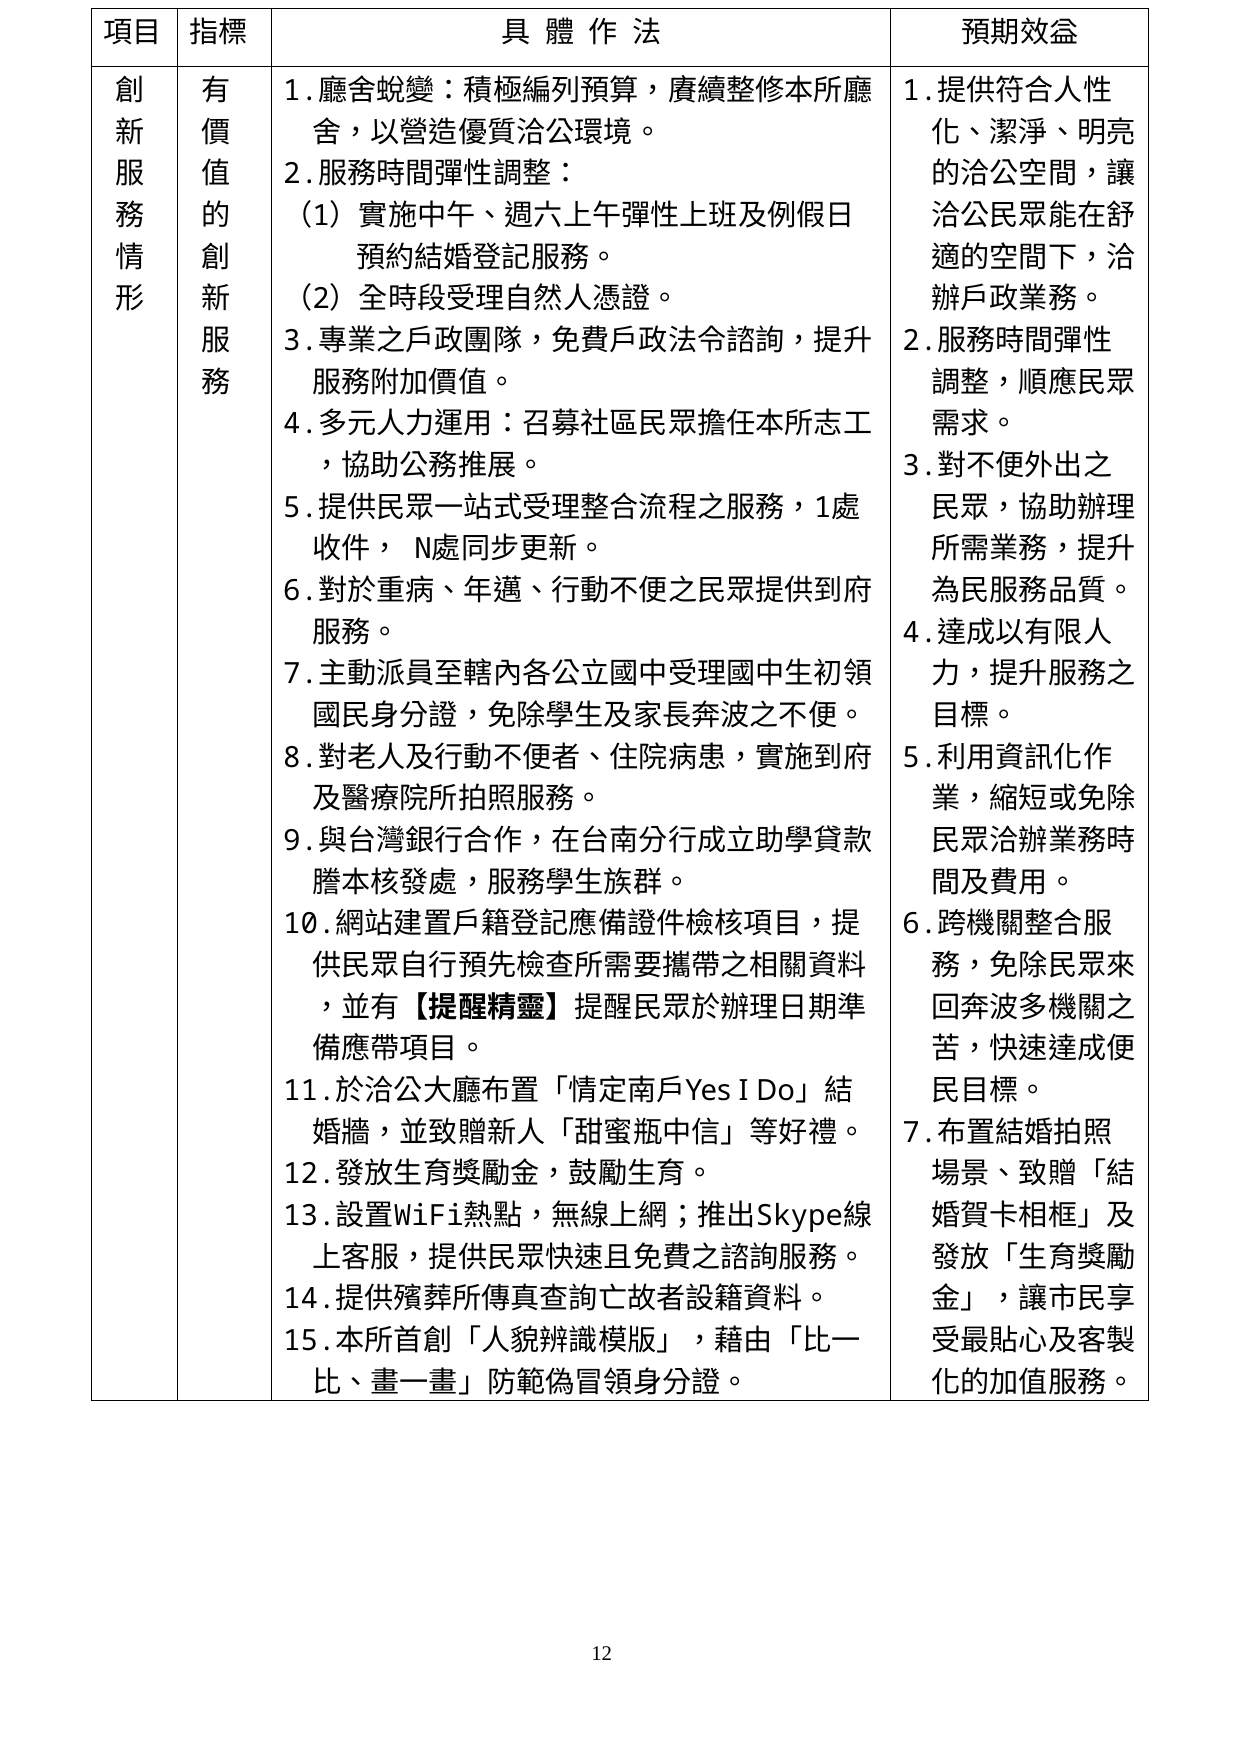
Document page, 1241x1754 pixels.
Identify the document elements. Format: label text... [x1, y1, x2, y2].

table_cell 1.提供符合人性化、潔淨、明亮的洽公空間，讓洽公民眾能在舒適的空間下，洽辦戶政業務。 2.服務時間彈性調整，順應民眾需求。 3.對不便外出之民眾，協助辦理所需業務，提升為民服務品質。 4.達成以有限人力，提升服務之目標。 5.利用資訊化作業，縮短或免除民眾洽辦業務時間及費用。 6.跨機關整合服務，免除民眾來回奔波多機關之苦，快速達成便民目標。 7.布置結婚拍照場景、致贈「結婚賀卡相框」及發放「生育獎勵金」，讓市民享受最貼心及客製化的加值服務。 [891, 67, 1148, 1400]
table_header 項目 [92, 9, 177, 66]
table_cell 有價值的創新服務 [178, 67, 271, 1400]
table_header 預期效益 [891, 9, 1148, 66]
table_header 指標 [178, 9, 271, 66]
table_header 具 體 作 法 [272, 9, 890, 66]
table_cell 創新服務情形 [92, 67, 177, 1400]
table_cell 1.廳舍蛻變：積極編列預算，賡續整修本所廳舍，以營造優質洽公環境。 2.服務時間彈性調整： （1）實施中午、週六上午彈性上班及例假日預約結婚登記服務。 （2）全時段受理自然人憑證。 3.專業之戶政團隊，免費戶政法令諮詢，提升服務附加價值。 4.多元人力運用：召募社區民眾擔任本所志工，協助公務推展。 5.提供民眾一站式受理整合流程之服務，1處收件， N處同步更新。 6.對於重病、年邁、行動不便之民眾提供到府服務。 7.主動派員至轄內各公立國中受理國中生初領國民身分證，免除學生及家長奔波之不便。 8.對老人及行動不便者、住院病患，實施到府及醫療院所拍照服務。 9.與台灣銀行合作，在台南分行成立助學貸款謄本核發處，服務學生族群。 10.網站建置戶籍登記應備證件檢核項目，提供民眾自行預先檢查所需要攜帶之相關資料，並有【提醒精靈】提醒民眾於辦理日期準備應帶項目。 11.於洽公大廳布置「情定南戶Yes I Do」結婚牆，並致贈新人「甜蜜瓶中信」等好禮。 12.發放生育獎勵金，鼓勵生育。 13.設置WiFi熱點，無線上網；推出Skype線上客服，提供民眾快速且免費之諮詢服務。 14.提供殯葬所傳真查詢亡故者設籍資料。 15.本所首創「人貌辨識模版」，藉由「比一比、畫一畫」防範偽冒領身分證。 [272, 67, 890, 1400]
